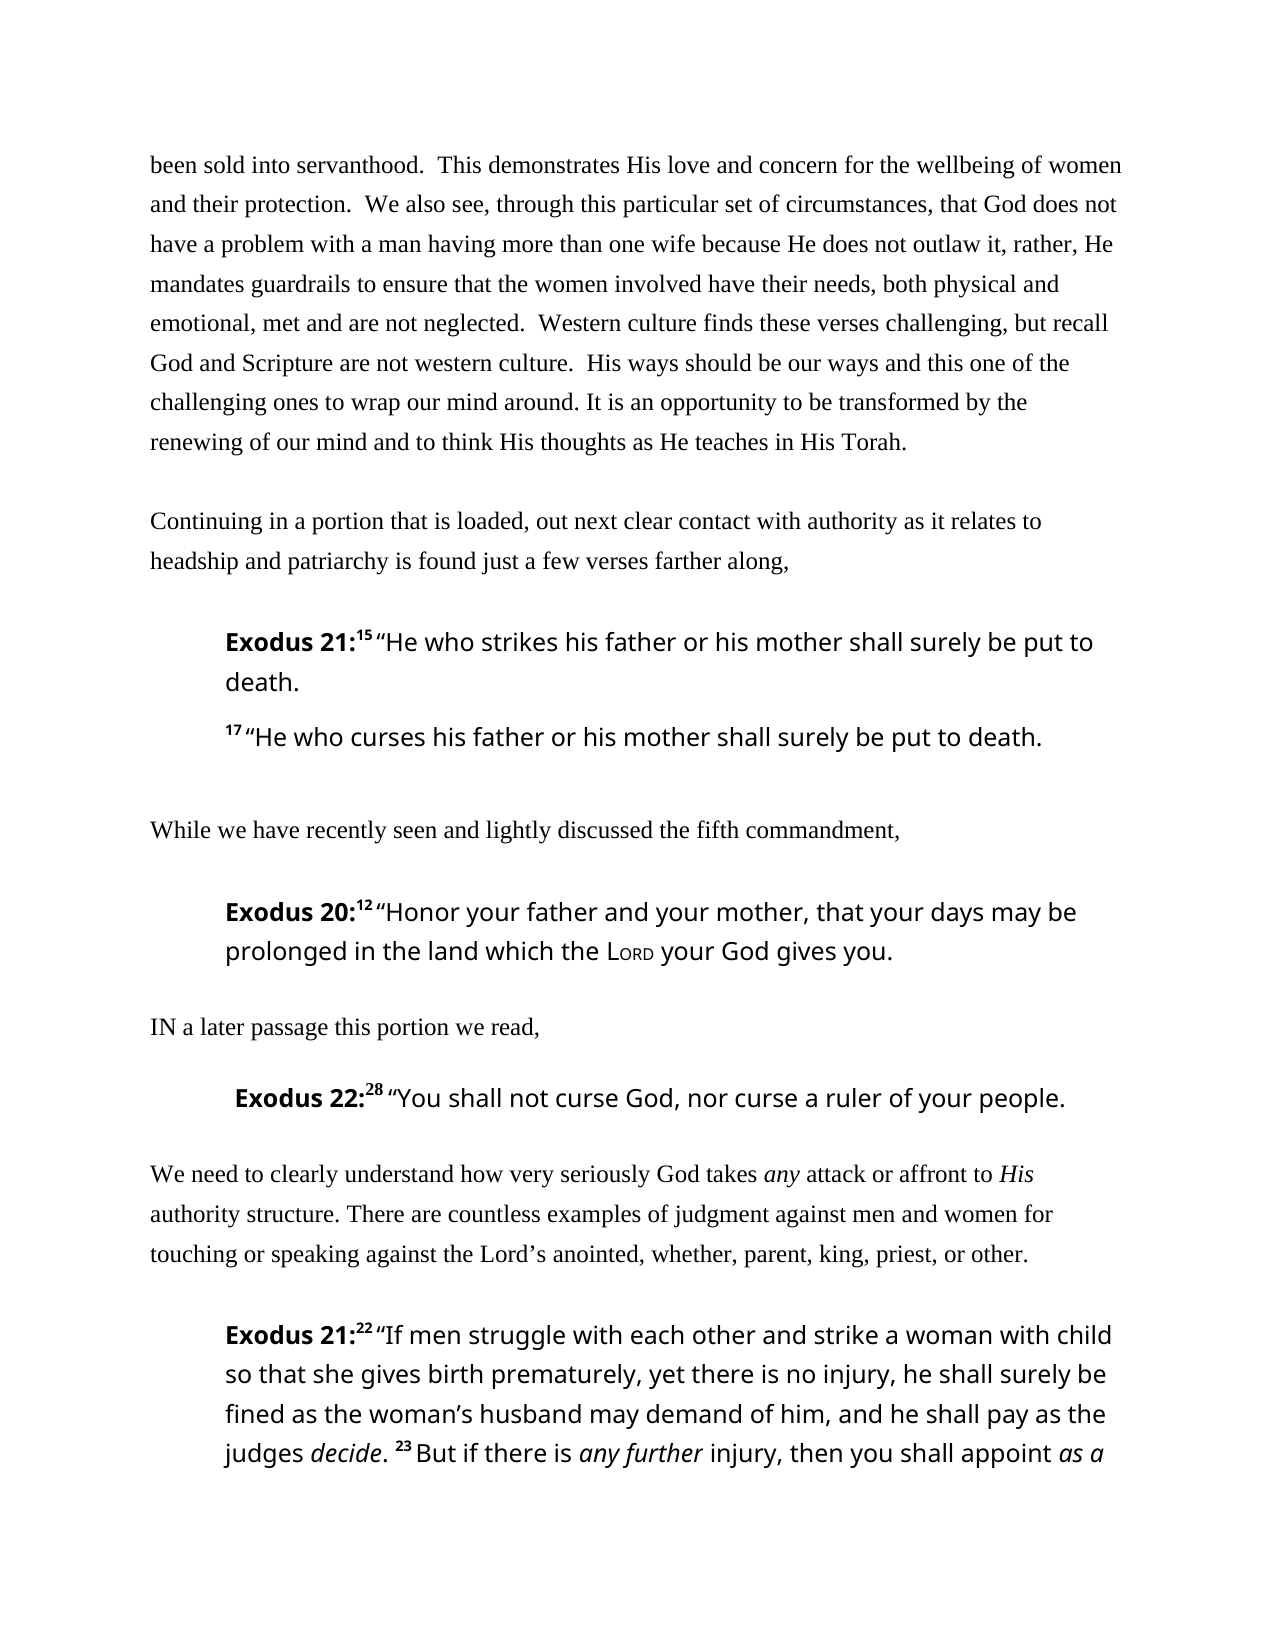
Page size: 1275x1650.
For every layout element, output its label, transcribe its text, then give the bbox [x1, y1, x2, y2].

text been sold into servanthood. This demonstrates His love and concern for the wellbeing of women and their protection. We also see, through this particular set of circumstances, that God does not have a problem with a man having more than one wife because He does not outlaw it, rather, He mandates guardrails to ensure that the women involved have their needs, both physical and emotional, met and are not neglected. Western culture finds these verses challenging, but recall God and Scripture are not western culture. His ways should be our ways and this one of the challenging ones to wrap our mind around. It is an opportunity to be transformed by the renewing of our mind and to think His thoughts as He teaches in His Torah. [150, 150, 1125, 456]
text Exodus 21:15 “He who strikes his father or his mother shall surely be put to death. [225, 625, 1125, 698]
text Continuing in a portion that is loaded, out next clear contact with authority as it relates to headship and patriarchy is found just a few verses farther along, [150, 506, 1125, 574]
text While we have recently seen and lightly discussed the fifth commandment, [150, 815, 1125, 844]
text We need to clearly understand how very seriously God takes any attack or affront to His authority structure. There are countless examples of judgment against men and women for touching or speaking against the Lord’s anointed, whether, parent, king, priest, or other. [150, 1159, 1125, 1267]
text 17 “He who curses his father or his mother shall surely be put to death. [225, 720, 1125, 754]
text Exodus 20:12 “Honor your father and your mother, that your days may be prolonged in the land which the Lord your God gives you. [225, 894, 1125, 968]
text Exodus 22:28 “You shall not curse God, nor curse a ruler of your people. [234, 1078, 1125, 1114]
text Exodus 21:22 “If men struggle with each other and strike a woman with child so that she gives birth prematurely, yet there is no injury, he shall surely be fined as the woman’s husband may demand of him, and he shall pay as the judges decide. 23 But if there is any further injury, then you shall appoint as a [225, 1318, 1125, 1469]
text IN a later passage this portion we read, [150, 1012, 1125, 1041]
